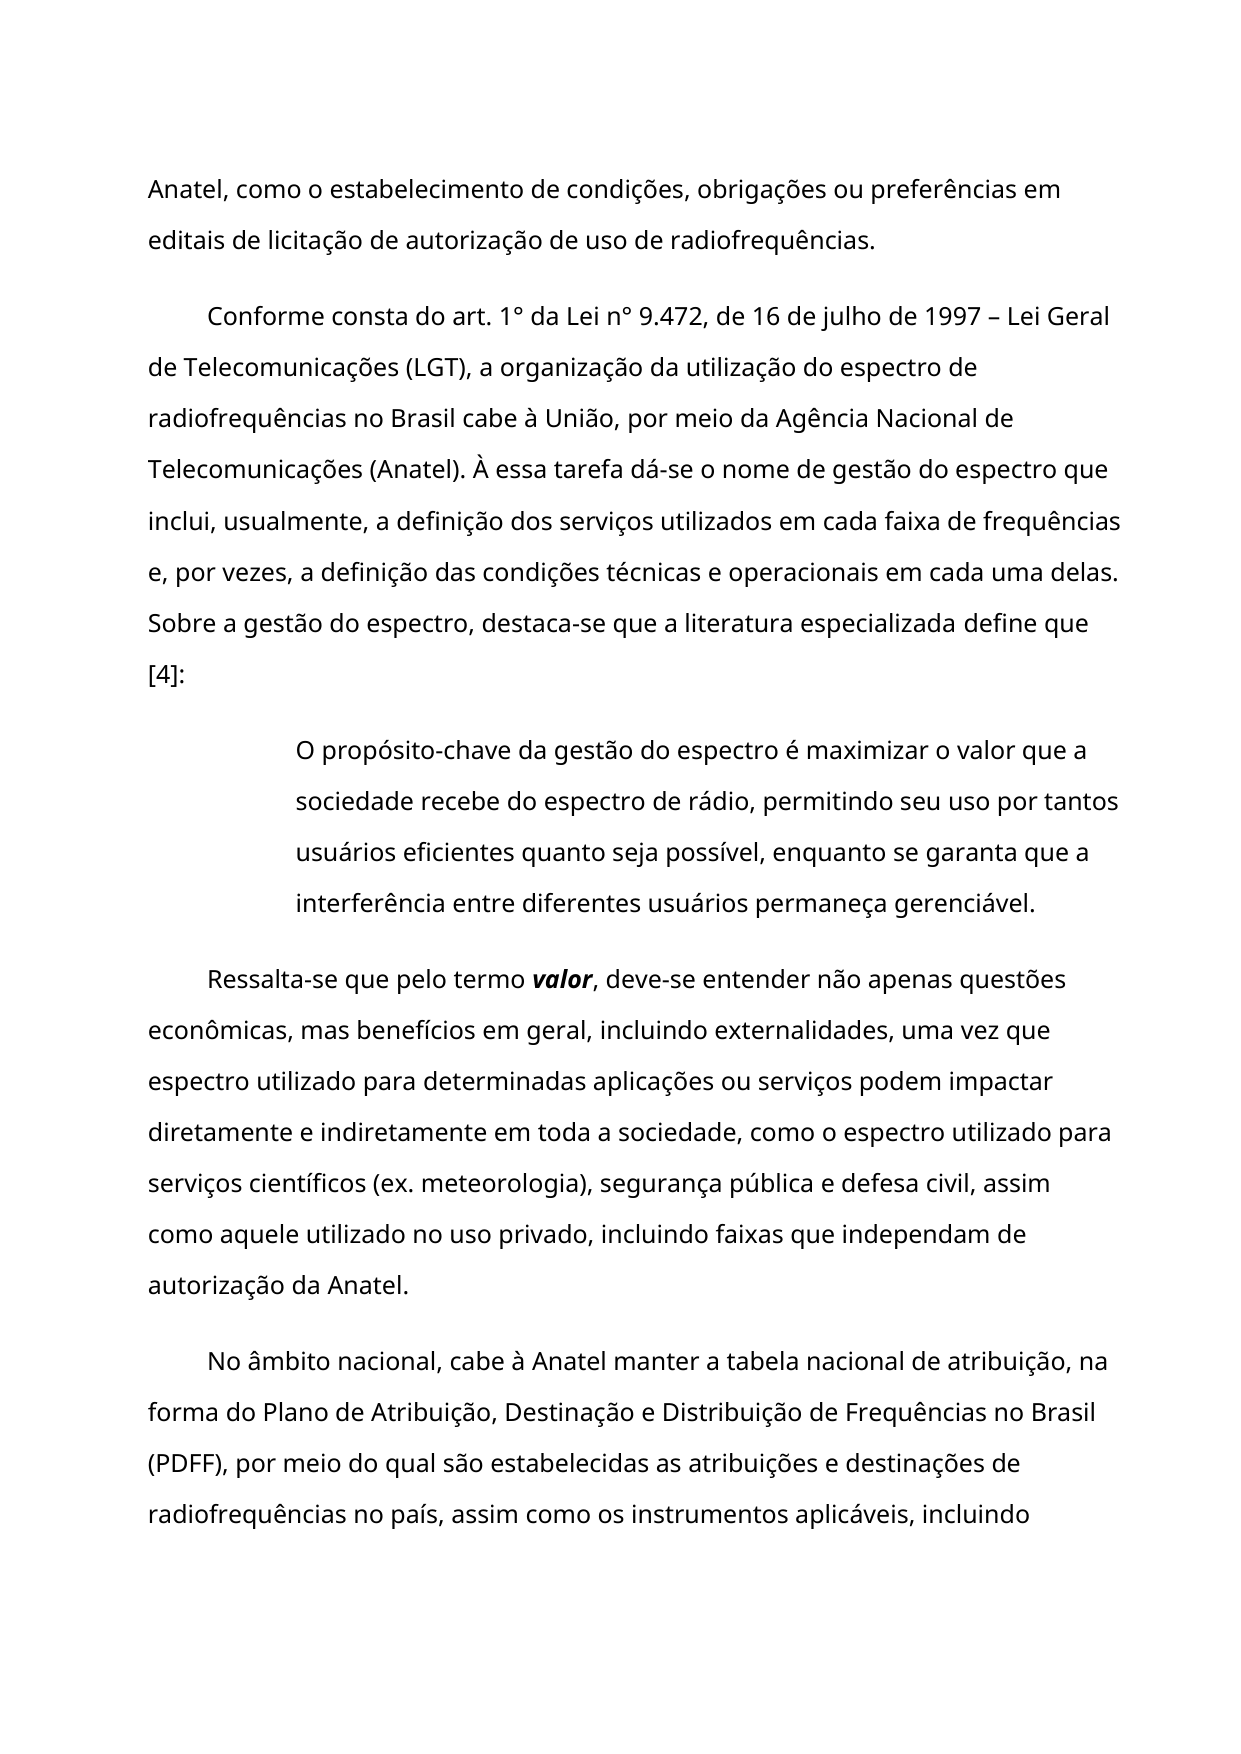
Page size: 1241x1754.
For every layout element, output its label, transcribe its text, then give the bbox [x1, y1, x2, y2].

text Anatel, como o estabelecimento de condições, obrigações ou preferências em editais de licitação de autorização de uso de radiofrequências. [148, 172, 1122, 257]
text Ressalta-se que pelo termo valor, deve-se entender não apenas questões econômicas, mas benefícios em geral, incluindo externalidades, uma vez que espectro utilizado para determinadas aplicações ou serviços podem impactar diretamente e indiretamente em toda a sociedade, como o espectro utilizado para serviços científicos (ex. meteorologia), segurança pública e defesa civil, assim como aquele utilizado no uso privado, incluindo faixas que independam de autorização da Anatel. [148, 961, 1122, 1302]
text No âmbito nacional, cabe à Anatel manter a tabela nacional de atribuição, na forma do Plano de Atribuição, Destinação e Distribuição de Frequências no Brasil (PDFF), por meio do qual são estabelecidas as atribuições e destinações de radiofrequências no país, assim como os instrumentos aplicáveis, incluindo [148, 1344, 1122, 1531]
text O propósito-chave da gestão do espectro é maximizar o valor que a sociedade recebe do espectro de rádio, permitindo seu uso por tantos usuários eficientes quanto seja possível, enquanto se garanta que a interferência entre diferentes usuários permaneça gerenciável. [295, 732, 1122, 919]
text Conforme consta do art. 1° da Lei n° 9.472, de 16 de julho de 1997 – Lei Geral de Telecomunicações (LGT), a organização da utilização do espectro de radiofrequências no Brasil cabe à União, por meio da Agência Nacional de Telecomunicações (Anatel). À essa tarefa dá-se o nome de gestão do espectro que inclui, usualmente, a definição dos serviços utilizados em cada faixa de frequências e, por vezes, a definição das condições técnicas e operacionais em cada uma delas. Sobre a gestão do espectro, destaca-se que a literatura especializada define que [4]: [148, 299, 1122, 690]
